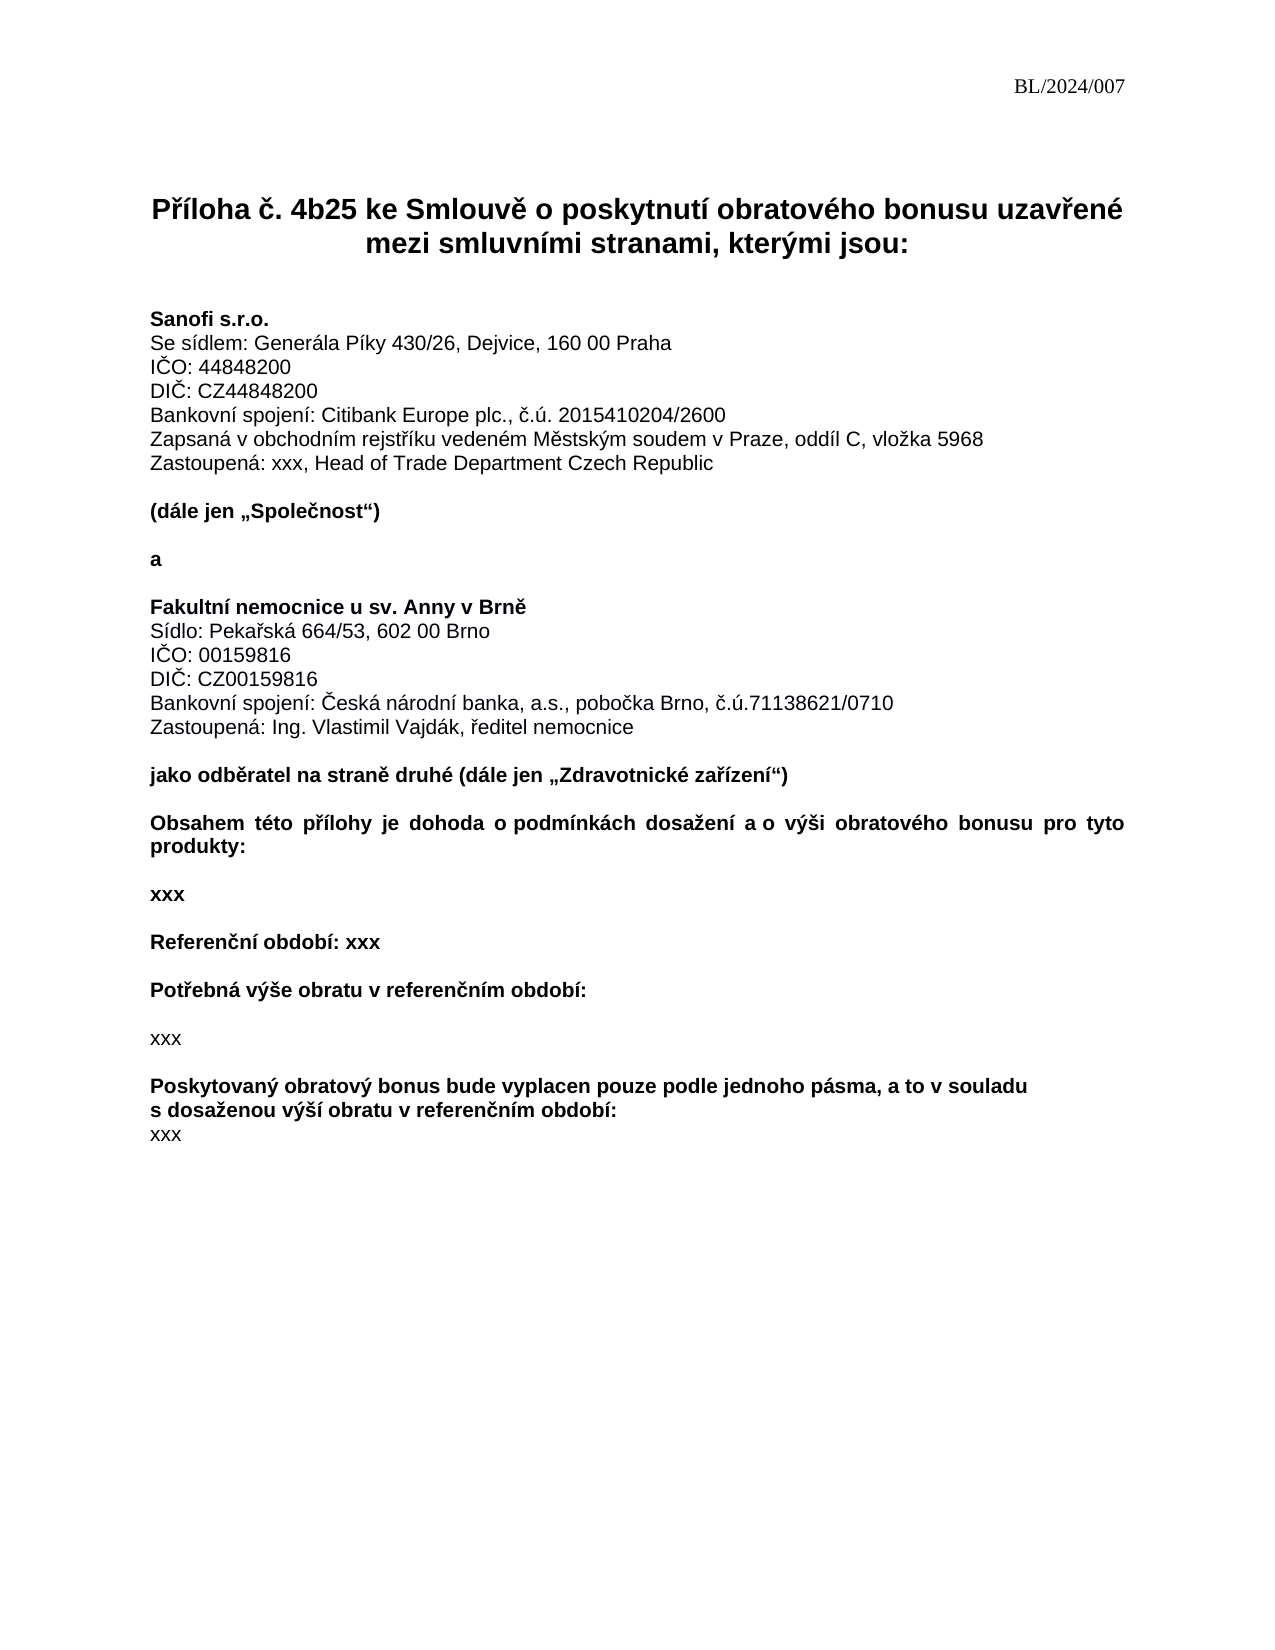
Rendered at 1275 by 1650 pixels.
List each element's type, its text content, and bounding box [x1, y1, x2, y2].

text Sídlo: Pekařská 664/53, 602 00 Brno [150, 619, 1125, 643]
text Fakultní nemocnice u sv. Anny v Brně [150, 595, 1125, 619]
text (dále jen „Společnost“) [150, 499, 1125, 523]
text Bankovní spojení: Citibank Europe plc., č.ú. 2015410204/2600 [150, 403, 1125, 427]
text a [150, 547, 1125, 571]
text s dosaženou výší obratu v referenčním období: [150, 1098, 1125, 1122]
text Poskytovaný obratový bonus bude vyplacen pouze podle jednoho pásma, a to v souladu [150, 1074, 1125, 1098]
text IČO: 44848200 [150, 355, 1125, 379]
text Příloha č. 4b25 ke Smlouvě o poskytnutí obratového bonusu uzavřené mezi smluvními stranami, kterými jsou: [150, 192, 1125, 259]
text Obsahem této přílohy je dohoda o podmínkách dosažení a o výši obratového bonusu pro tyto produkty: [150, 810, 1125, 858]
text xxx [150, 882, 1125, 906]
text Potřebná výše obratu v referenčním období: [150, 978, 1125, 1002]
text IČO: 00159816 [150, 643, 1125, 667]
text Se sídlem: Generála Píky 430/26, Dejvice, 160 00 Praha [150, 331, 1125, 355]
text jako odběratel na straně druhé (dále jen „Zdravotnické zařízení“) [150, 762, 1125, 786]
text DIČ: CZ44848200 [150, 379, 1125, 403]
text Zastoupená: xxx, Head of Trade Department Czech Republic [150, 451, 1125, 475]
text Referenční období: xxx [150, 930, 1125, 954]
text Zapsaná v obchodním rejstříku vedeném Městským soudem v Praze, oddíl C, vložka 5968 [150, 427, 1125, 451]
text xxx [150, 1122, 1125, 1146]
text Zastoupená: Ing. Vlastimil Vajdák, ředitel nemocnice [150, 714, 1125, 738]
text Bankovní spojení: Česká národní banka, a.s., pobočka Brno, č.ú.71138621/0710 [150, 691, 1125, 714]
text Sanofi s.r.o. [150, 307, 1125, 331]
text DIČ: CZ00159816 [150, 667, 1125, 691]
text xxx [150, 1026, 1125, 1050]
